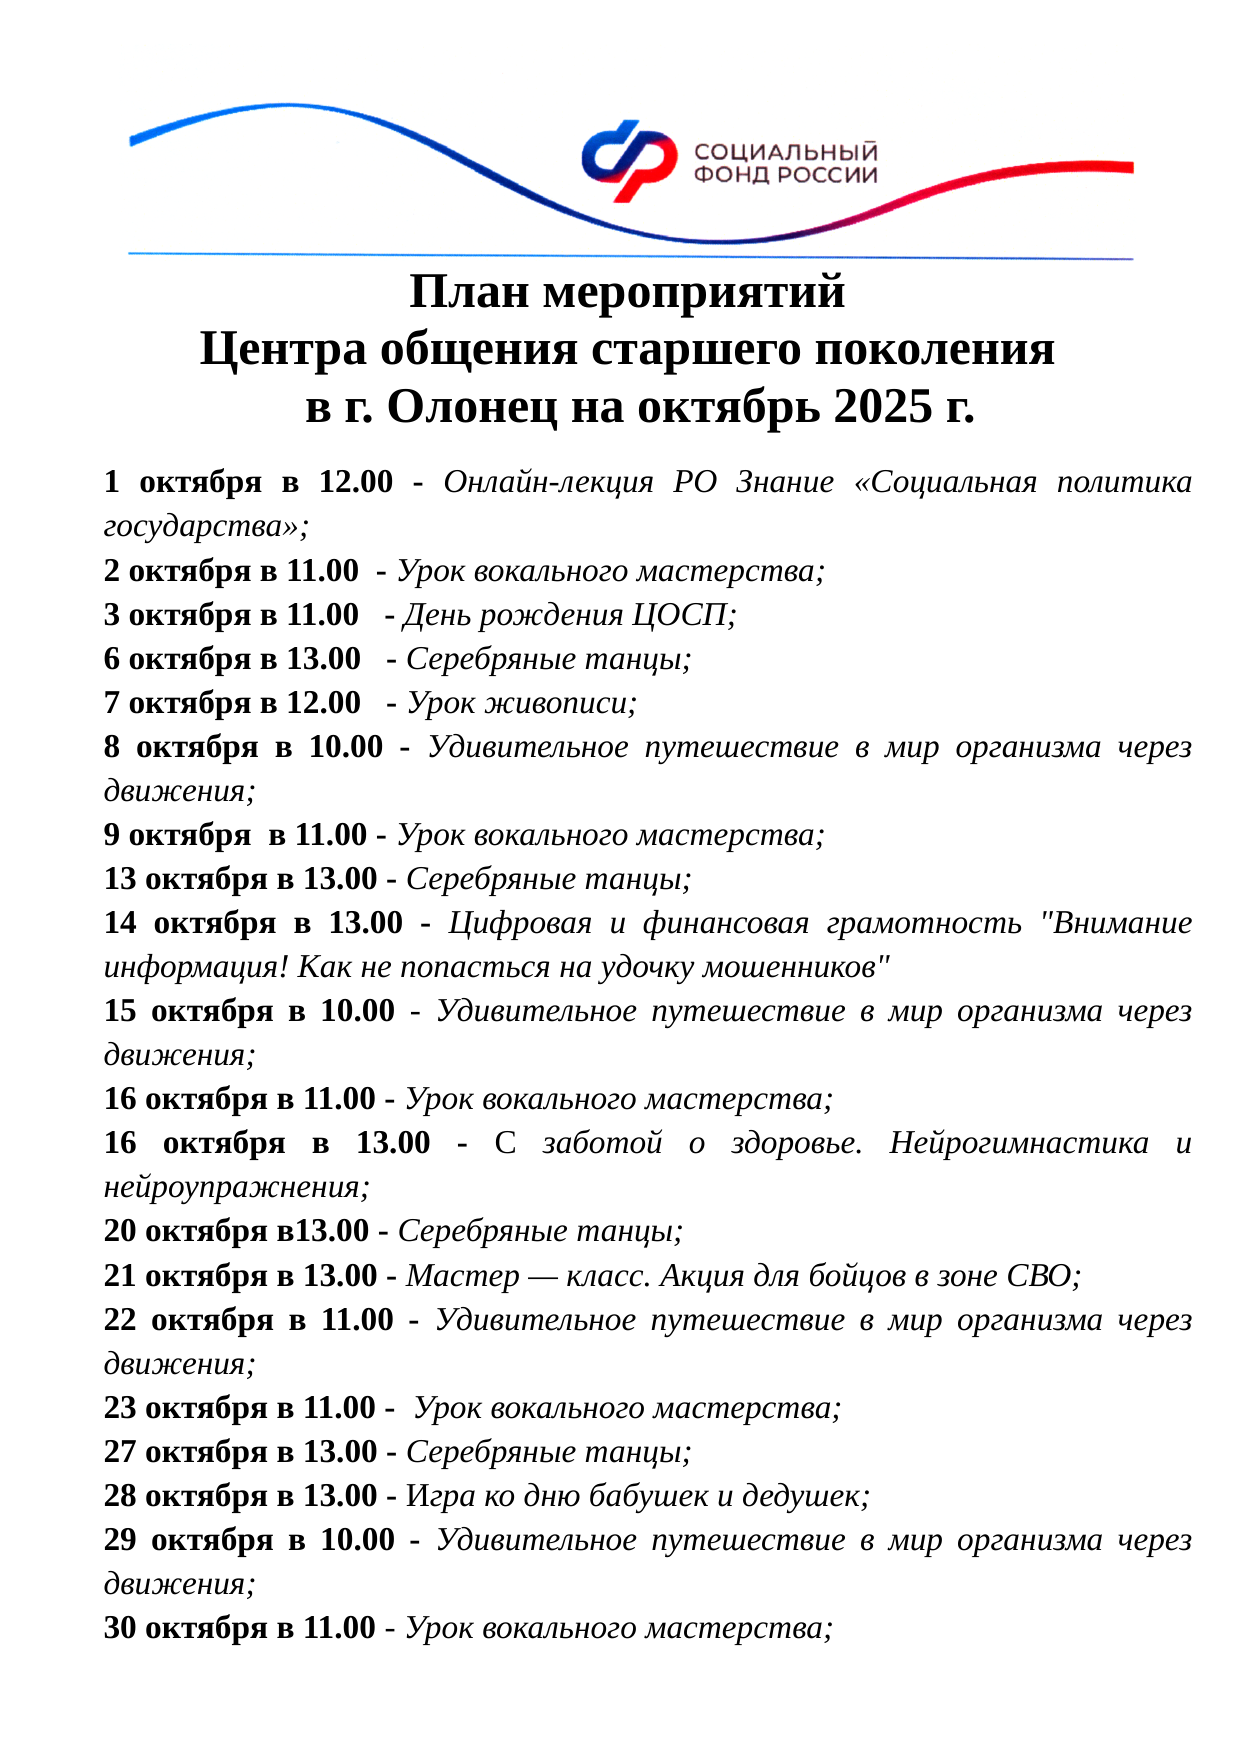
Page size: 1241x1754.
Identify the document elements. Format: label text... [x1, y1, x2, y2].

text 8 октября в 10.00 - Удивительное путешествие в мир организма через движения; [103, 726, 1196, 808]
text План мероприятий [59, 260, 1196, 318]
text 15 октября в 10.00 - Удивительное путешествие в мир организма через движения; [103, 990, 1196, 1073]
text 16 октября в 13.00 - С заботой о здоровье. Нейрогимнастика и нейроупражнения; [103, 1123, 1196, 1205]
text 27 октября в 13.00 - Серебряные танцы; [103, 1431, 1196, 1469]
text 21 октября в 13.00 - Мастер — класс. Акция для бойцов в зоне СВО; [103, 1255, 1196, 1293]
text 14 октября в 13.00 - Цифровая и финансовая грамотность "Внимание информация! Как не попасться на удочку мошенников" [103, 902, 1196, 985]
text 6 октября в 13.00 - Серебряные танцы; [103, 638, 1196, 676]
text 3 октября в 11.00 - День рождения ЦОСП; [103, 594, 1196, 632]
text 30 октября в 11.00 - Урок вокального мастерства; [103, 1607, 1196, 1646]
text 16 октября в 11.00 - Урок вокального мастерства; [103, 1078, 1196, 1117]
text 13 октября в 13.00 - Серебряные танцы; [103, 858, 1196, 897]
text 1 октября в 12.00 - Онлайн-лекция РО Знание «Социальная политика государства»; [103, 462, 1196, 544]
text 29 октября в 10.00 - Удивительное путешествие в мир организма через движения; [103, 1519, 1196, 1602]
text 28 октября в 13.00 - Игра ко дню бабушек и дедушек; [103, 1475, 1196, 1513]
text 22 октября в 11.00 - Удивительное путешествие в мир организма через движения; [103, 1299, 1196, 1381]
text Центра общения старшего поколения [59, 318, 1196, 375]
text в г. Олонец на октябрь 2025 г. [59, 375, 1196, 433]
text 20 октября в13.00 - Серебряные танцы; [103, 1211, 1196, 1249]
text 7 октября в 12.00 - Урок живописи; [103, 682, 1196, 720]
text 2 октября в 11.00 - Урок вокального мастерства; [103, 550, 1196, 588]
text 23 октября в 11.00 - Урок вокального мастерства; [103, 1387, 1196, 1425]
text 9 октября в 11.00 - Урок вокального мастерства; [103, 814, 1196, 852]
